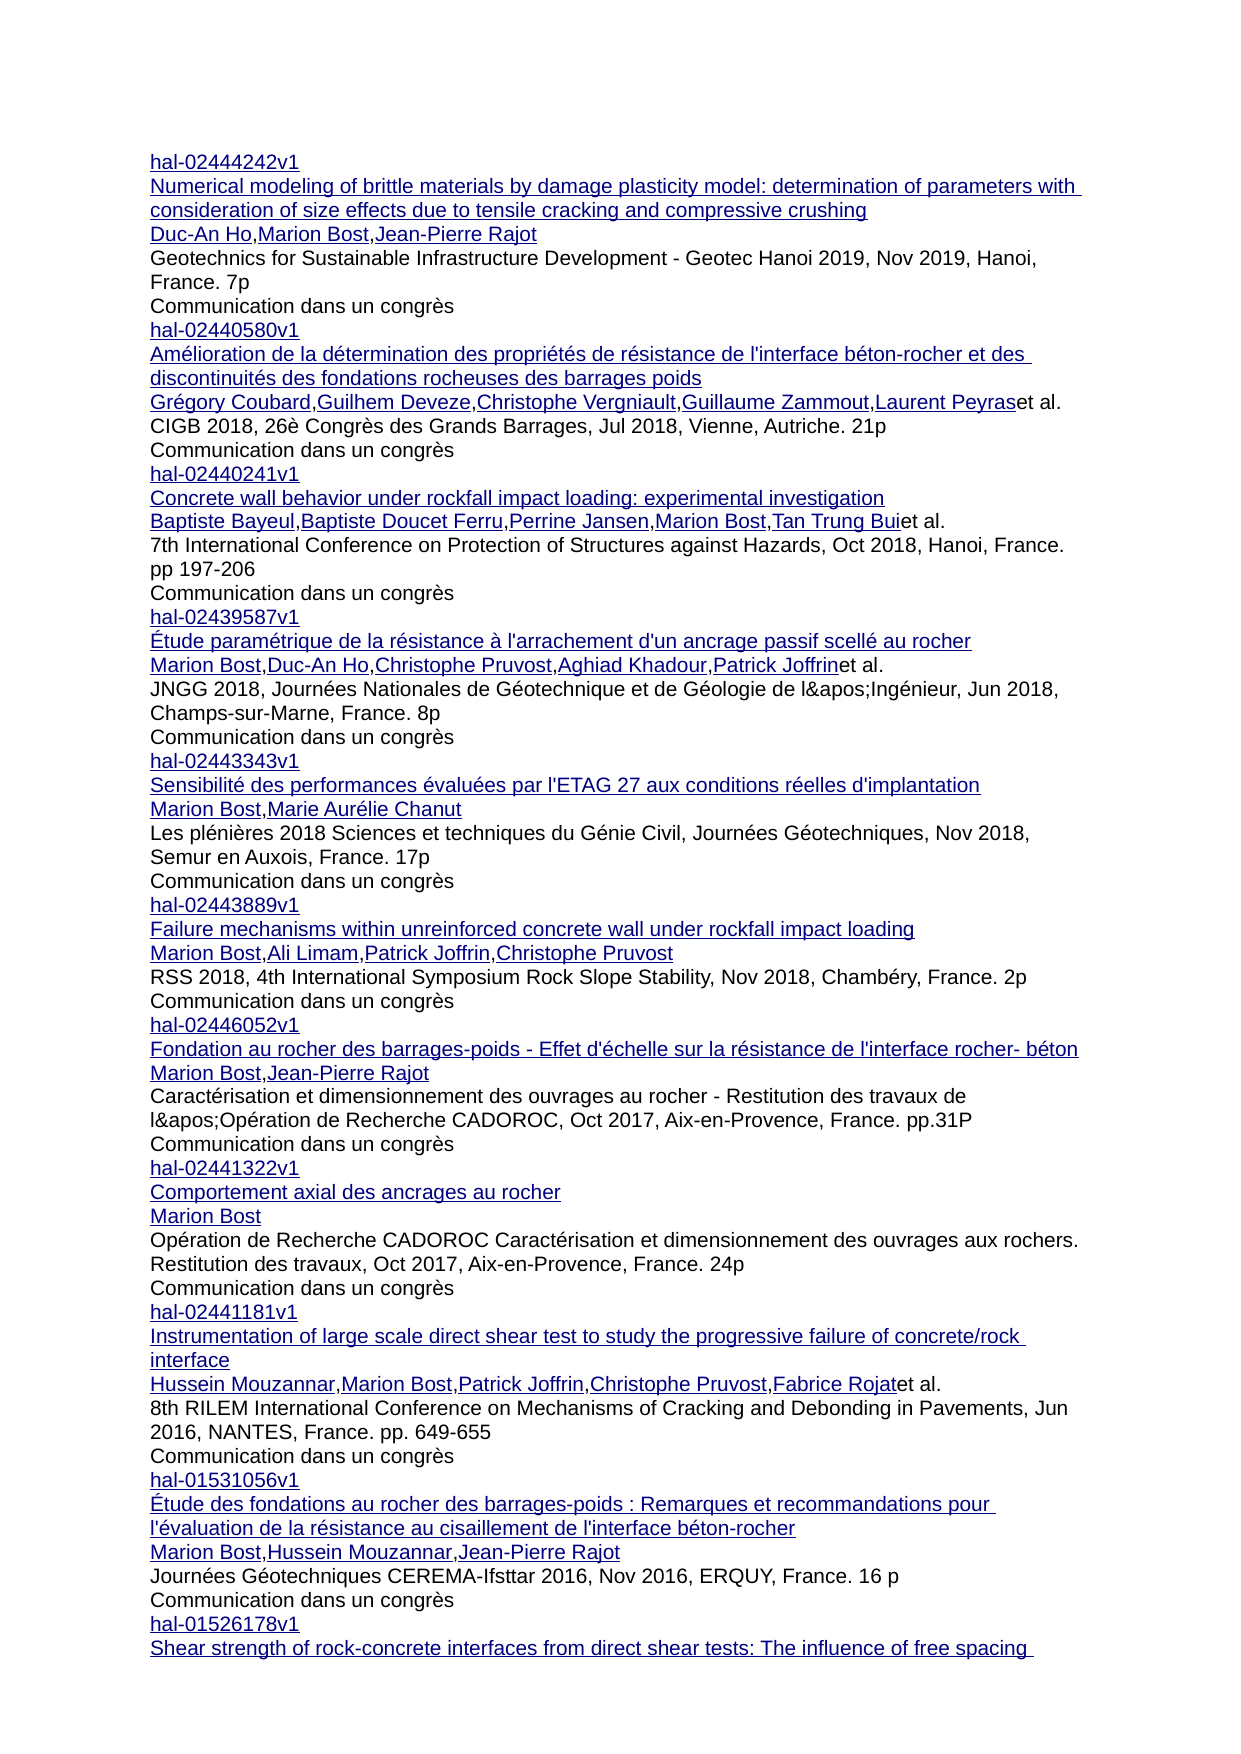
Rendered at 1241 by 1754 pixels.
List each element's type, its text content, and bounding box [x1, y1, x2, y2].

table_cell hal-02444242v1 [150, 150, 1090, 174]
table_cell Étude des fondations au rocher des barrages-poids : Remarques et recommandations pour l'évaluation de la résistance au cisaillement de l'interface béton-rocher Marion Bost,Hussein Mouzannar,Jean-Pierre Rajot Journées Géotechniques CEREMA-Ifsttar 2016, Nov 2016, ERQUY, France. 16 p Communication dans un congrès hal-01526178v1 [150, 1492, 1090, 1635]
table_cell Shear strength of rock-concrete interfaces from direct shear tests: The influence of free spacing [150, 1635, 1090, 1659]
table_cell Comportement axial des ancrages au rocher Marion Bost Opération de Recherche CADOROC Caractérisation et dimensionnement des ouvrages aux rochers. Restitution des travaux, Oct 2017, Aix-en-Provence, France. 24p Communication dans un congrès hal-02441181v1 [150, 1180, 1090, 1324]
table_cell Instrumentation of large scale direct shear test to study the progressive failure of concrete/rock interface Hussein Mouzannar,Marion Bost,Patrick Joffrin,Christophe Pruvost,Fabrice Rojatet al. 8th RILEM International Conference on Mechanisms of Cracking and Debonding in Pavements, Jun 2016, NANTES, France. pp. 649-655 Communication dans un congrès hal-01531056v1 [150, 1324, 1090, 1492]
table_cell Amélioration de la détermination des propriétés de résistance de l'interface béton-rocher et des discontinuités des fondations rocheuses des barrages poids Grégory Coubard,Guilhem Deveze,Christophe Vergniault,Guillaume Zammout,Laurent Peyraset al. CIGB 2018, 26è Congrès des Grands Barrages, Jul 2018, Vienne, Autriche. 21p Communication dans un congrès hal-02440241v1 [150, 342, 1090, 485]
table_cell Étude paramétrique de la résistance à l'arrachement d'un ancrage passif scellé au rocher Marion Bost,Duc-An Ho,Christophe Pruvost,Aghiad Khadour,Patrick Joffrinet al. JNGG 2018, Journées Nationales de Géotechnique et de Géologie de l&apos;Ingénieur, Jun 2018, Champs-sur-Marne, France. 8p Communication dans un congrès hal-02443343v1 [150, 629, 1090, 773]
table_cell Failure mechanisms within unreinforced concrete wall under rockfall impact loading Marion Bost,Ali Limam,Patrick Joffrin,Christophe Pruvost RSS 2018, 4th International Symposium Rock Slope Stability, Nov 2018, Chambéry, France. 2p Communication dans un congrès hal-02446052v1 [150, 917, 1090, 1036]
table_cell Fondation au rocher des barrages-poids - Effet d'échelle sur la résistance de l'interface rocher- béton Marion Bost,Jean-Pierre Rajot Caractérisation et dimensionnement des ouvrages au rocher - Restitution des travaux de l&apos;Opération de Recherche CADOROC, Oct 2017, Aix-en-Provence, France. pp.31P Communication dans un congrès hal-02441322v1 [150, 1036, 1090, 1180]
table_cell Concrete wall behavior under rockfall impact loading: experimental investigation Baptiste Bayeul,Baptiste Doucet Ferru,Perrine Jansen,Marion Bost,Tan Trung Buiet al. 7th International Conference on Protection of Structures against Hazards, Oct 2018, Hanoi, France. pp 197-206 Communication dans un congrès hal-02439587v1 [150, 485, 1090, 629]
table_cell Sensibilité des performances évaluées par l'ETAG 27 aux conditions réelles d'implantation Marion Bost,Marie Aurélie Chanut Les plénières 2018 Sciences et techniques du Génie Civil, Journées Géotechniques, Nov 2018, Semur en Auxois, France. 17p Communication dans un congrès hal-02443889v1 [150, 773, 1090, 917]
table_cell Numerical modeling of brittle materials by damage plasticity model: determination of parameters with consideration of size effects due to tensile cracking and compressive crushing Duc-An Ho,Marion Bost,Jean-Pierre Rajot Geotechnics for Sustainable Infrastructure Development - Geotec Hanoi 2019, Nov 2019, Hanoi, France. 7p Communication dans un congrès hal-02440580v1 [150, 174, 1090, 342]
